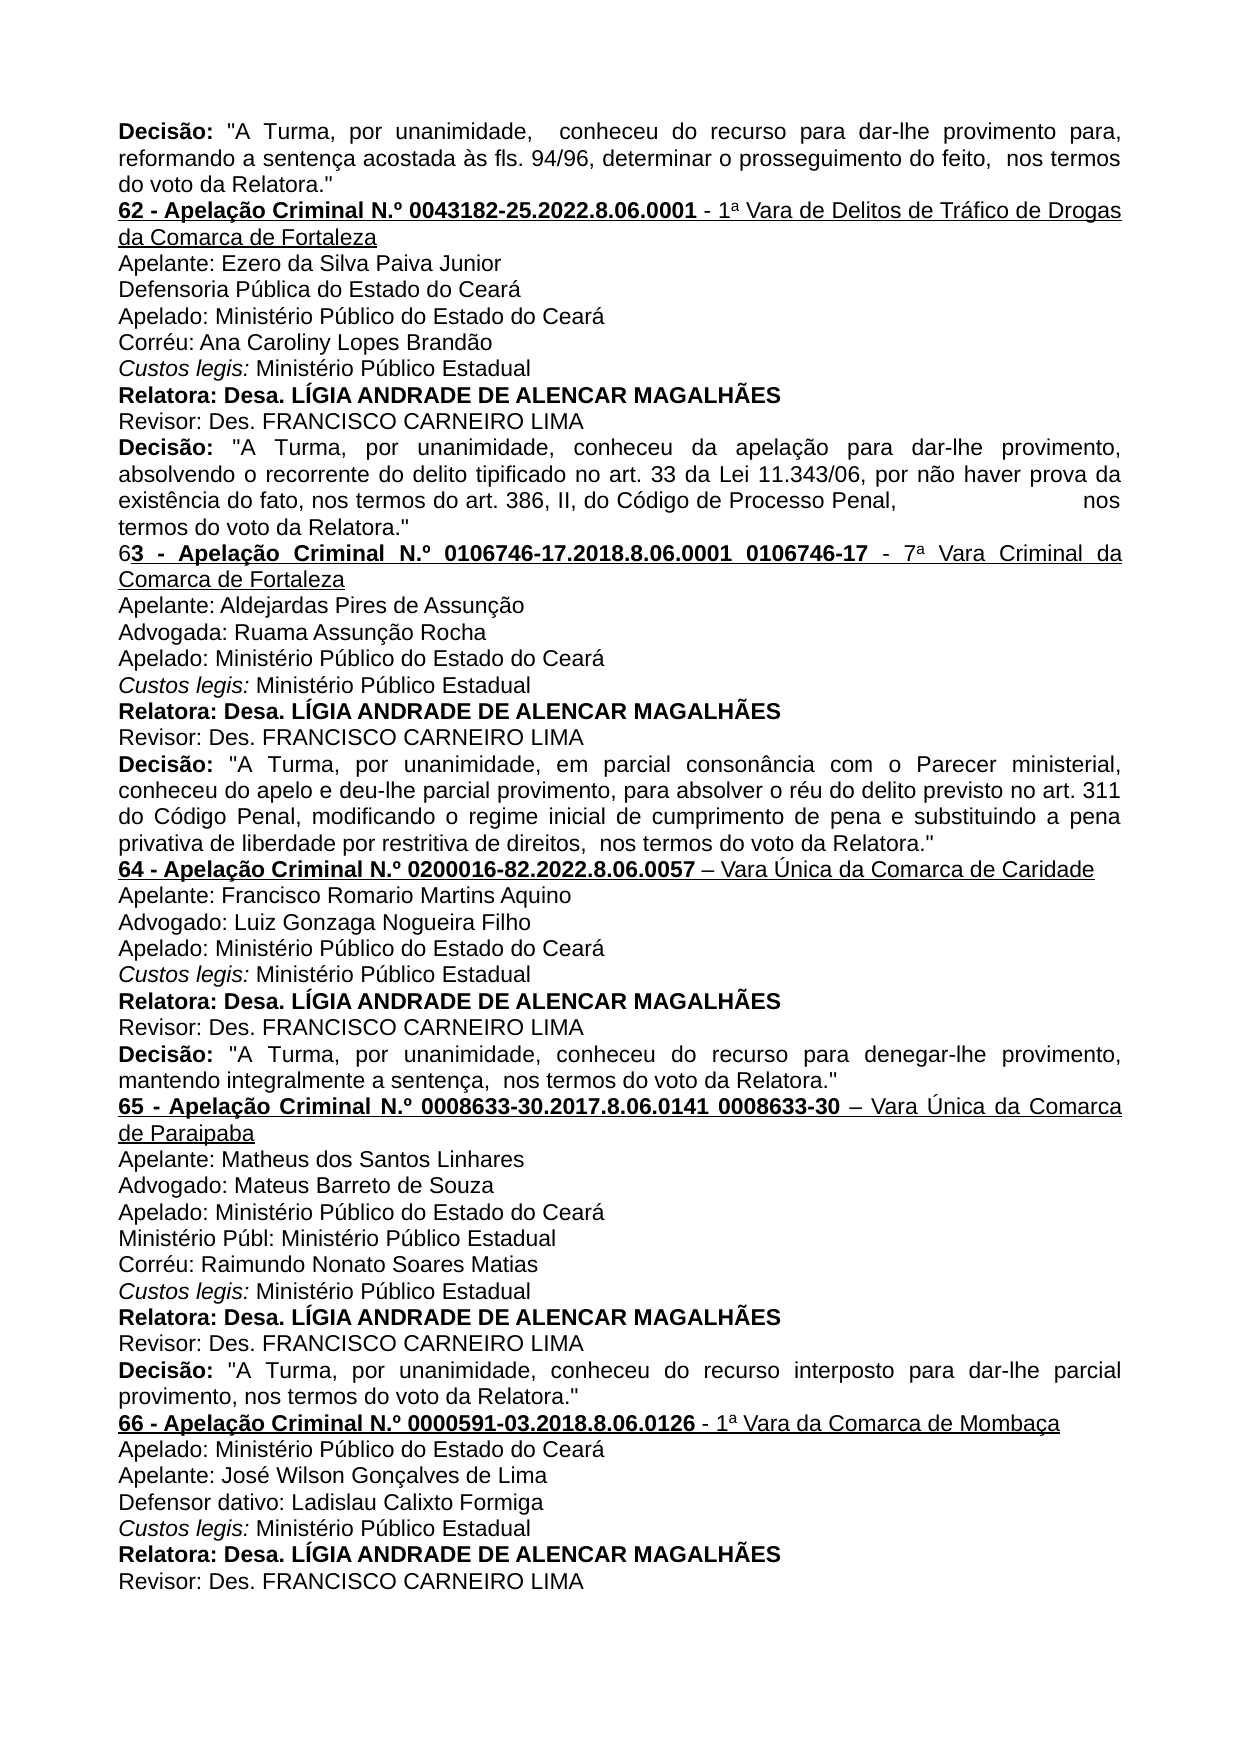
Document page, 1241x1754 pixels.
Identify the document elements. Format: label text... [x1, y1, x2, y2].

text Apelante: Francisco Romario Martins Aquino [118, 882, 1122, 909]
text Decisão: "A Turma, por unanimidade, conheceu do recurso para dar-lhe provimento para, reformando a sentença acostada às fls. 94/96, determinar o prosseguimento do feito, nos termos do voto da Relatora." [118, 118, 1122, 197]
text Advogado: Mateus Barreto de Souza [118, 1172, 1122, 1199]
text Custos legis: Ministério Público Estadual [118, 355, 1122, 382]
text Apelado: Ministério Público do Estado do Ceará [118, 1199, 1122, 1225]
text Revisor: Des. FRANCISCO CARNEIRO LIMA [118, 408, 1122, 434]
text 65 - Apelação Criminal N.º 0008633-30.2017.8.06.0141 0008633-30 – Vara Única da Comarca [118, 1093, 1122, 1116]
text Apelado: Ministério Público do Estado do Ceará [118, 645, 1122, 672]
text Relatora: Desa. LÍGIA ANDRADE DE ALENCAR MAGALHÃES [118, 1304, 1122, 1330]
text Ministério Públ: Ministério Público Estadual [118, 1225, 1122, 1251]
text Apelado: Ministério Público do Estado do Ceará [118, 303, 1122, 329]
text Decisão: "A Turma, por unanimidade, conheceu do recurso interposto para dar-lhe parcial provimento, nos termos do voto da Relatora." [118, 1357, 1122, 1409]
text Apelante: José Wilson Gonçalves de Lima [118, 1462, 1122, 1488]
text Apelante: Aldejardas Pires de Assunção [118, 592, 1122, 619]
text 63 - Apelação Criminal N.º 0106746-17.2018.8.06.0001 0106746-17 - 7a Vara Criminal da Comarca de Fortaleza [118, 540, 1122, 592]
text 64 - Apelação Criminal N.º 0200016-82.2022.8.06.0057 – Vara Única da Comarca de Caridade [118, 856, 1122, 882]
text da Comarca de Fortaleza [118, 221, 1122, 250]
text Decisão: "A Turma, por unanimidade, conheceu da apelação para dar-lhe provimento, absolvendo o recorrente do delito tipificado no art. 33 da Lei 11.343/06, por não haver prova da existência do fato, nos termos do art. 386, II, do Código de Processo Penal, nos termos do voto da Relatora." [118, 434, 1122, 540]
text de Paraipaba [118, 1117, 1122, 1146]
text Apelado: Ministério Público do Estado do Ceará [118, 1436, 1122, 1462]
text Revisor: Des. FRANCISCO CARNEIRO LIMA [118, 1330, 1122, 1357]
text Revisor: Des. FRANCISCO CARNEIRO LIMA [118, 724, 1122, 751]
text Defensoria Pública do Estado do Ceará [118, 276, 1122, 303]
text Revisor: Des. FRANCISCO CARNEIRO LIMA [118, 1014, 1122, 1041]
text 66 - Apelação Criminal N.º 0000591-03.2018.8.06.0126 - 1a Vara da Comarca de Mombaça [118, 1409, 1122, 1436]
text Corréu: Ana Caroliny Lopes Brandão [118, 329, 1122, 355]
text 62 - Apelação Criminal N.º 0043182-25.2022.8.06.0001 - 1a Vara de Delitos de Tráfico de Drogas [118, 197, 1122, 220]
text Apelante: Matheus dos Santos Linhares [118, 1146, 1122, 1172]
text Relatora: Desa. LÍGIA ANDRADE DE ALENCAR MAGALHÃES [118, 382, 1122, 408]
text Advogada: Ruama Assunção Rocha [118, 619, 1122, 645]
text Custos legis: Ministério Público Estadual [118, 672, 1122, 698]
text Apelado: Ministério Público do Estado do Ceará [118, 935, 1122, 961]
text Relatora: Desa. LÍGIA ANDRADE DE ALENCAR MAGALHÃES [118, 988, 1122, 1014]
text Custos legis: Ministério Público Estadual [118, 961, 1122, 988]
text Custos legis: Ministério Público Estadual [118, 1515, 1122, 1541]
text Advogado: Luiz Gonzaga Nogueira Filho [118, 909, 1122, 935]
text Apelante: Ezero da Silva Paiva Junior [118, 250, 1122, 276]
text Decisão: "A Turma, por unanimidade, em parcial consonância com o Parecer ministerial, conheceu do apelo e deu-lhe parcial provimento, para absolver o réu do delito previsto no art. 311 do Código Penal, modificando o regime inicial de cumprimento de pena e substituindo a pena privativa de liberdade por restritiva de direitos, nos termos do voto da Relatora." [118, 751, 1122, 856]
text Decisão: "A Turma, por unanimidade, conheceu do recurso para denegar-lhe provimento, mantendo integralmente a sentença, nos termos do voto da Relatora." [118, 1041, 1122, 1093]
text Relatora: Desa. LÍGIA ANDRADE DE ALENCAR MAGALHÃES [118, 698, 1122, 724]
text Defensor dativo: Ladislau Calixto Formiga [118, 1488, 1122, 1515]
text Relatora: Desa. LÍGIA ANDRADE DE ALENCAR MAGALHÃES [118, 1541, 1122, 1568]
text Custos legis: Ministério Público Estadual [118, 1278, 1122, 1304]
text Revisor: Des. FRANCISCO CARNEIRO LIMA [118, 1568, 1122, 1594]
text Corréu: Raimundo Nonato Soares Matias [118, 1251, 1122, 1278]
